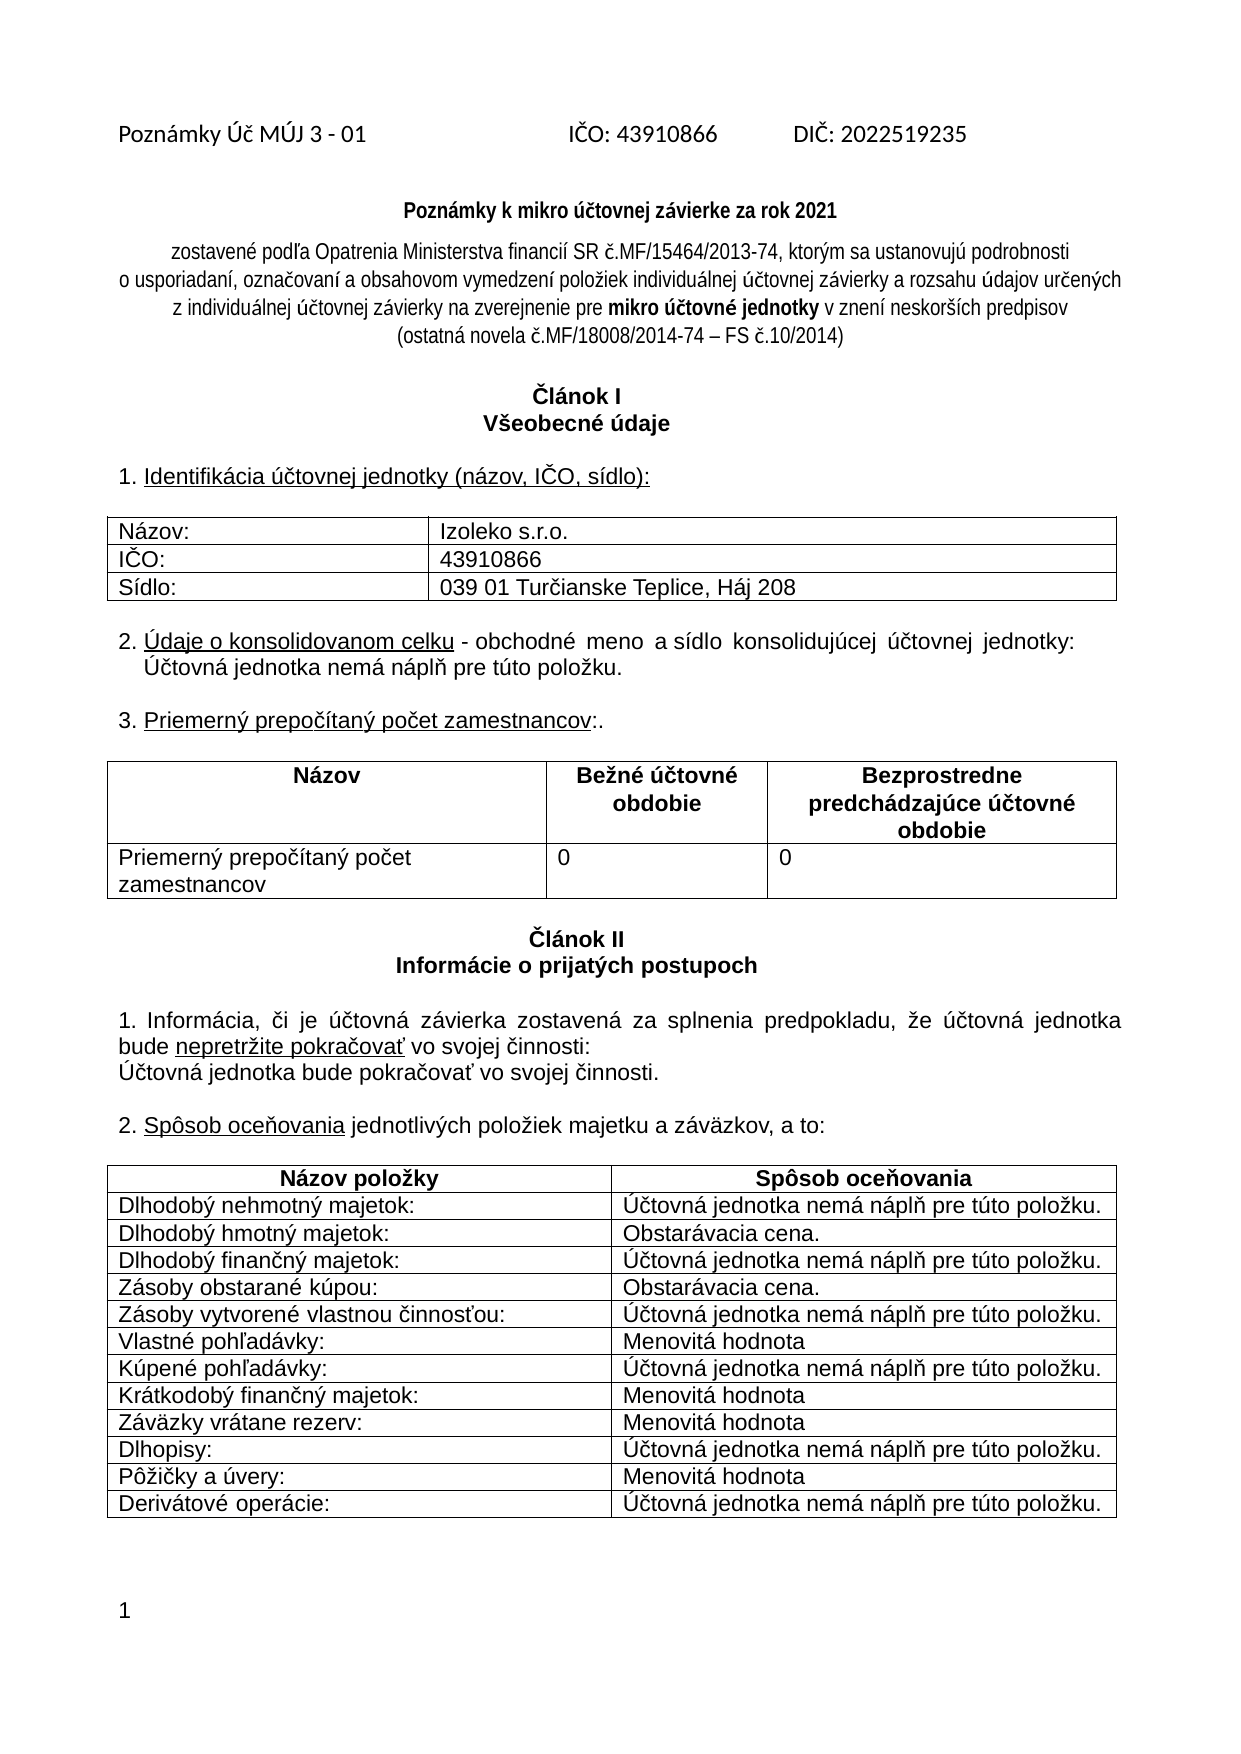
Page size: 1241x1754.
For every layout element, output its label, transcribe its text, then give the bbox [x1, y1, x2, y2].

table_cell Menovitá hodnota [612, 1328, 1116, 1354]
table_cell Zásoby obstarané kúpou: [108, 1274, 611, 1300]
table_cell Obstarávacia cena. [612, 1220, 1116, 1246]
table_cell 0 [547, 844, 767, 898]
table_cell Účtovná jednotka nemá náplň pre túto položku. [612, 1193, 1116, 1219]
table_header Bezprostredne predchádzajúce účtovné obdobie [768, 762, 1116, 843]
table_cell Derivátové operácie: [108, 1491, 611, 1517]
table_cell Obstarávacia cena. [612, 1274, 1116, 1300]
table_cell Dlhodobý nehmotný majetok: [108, 1193, 611, 1219]
table_cell Zásoby vytvorené vlastnou činnosťou: [108, 1301, 611, 1327]
text 1 [118, 1597, 1122, 1623]
text 2. Spôsob oceňovania jednotlivých položiek majetku a záväzkov, a to: [118, 1112, 1122, 1138]
text 1. Identifikácia účtovnej jednotky (názov, IČO, sídlo): [118, 463, 1122, 489]
table_cell Účtovná jednotka nemá náplň pre túto položku. [612, 1355, 1116, 1381]
table_header Spôsob oceňovania [612, 1166, 1116, 1192]
table_cell Vlastné pohľadávky: [108, 1328, 611, 1354]
text (ostatná novela č.MF/18008/2014-74 – FS č.10/2014) [118, 321, 1122, 349]
table_cell Dlhopisy: [108, 1437, 611, 1463]
table_cell Účtovná jednotka nemá náplň pre túto položku. [612, 1301, 1116, 1327]
table_cell Dlhodobý finančný majetok: [108, 1247, 611, 1273]
table_cell Účtovná jednotka nemá náplň pre túto položku. [612, 1247, 1116, 1273]
table_cell IČO: [108, 545, 428, 572]
table_cell 039 01 Turčianske Teplice, Háj 208 [429, 573, 1116, 600]
table_cell Kúpené pohľadávky: [108, 1355, 611, 1381]
table_cell Menovitá hodnota [612, 1464, 1116, 1490]
table_cell Krátkodobý finančný majetok: [108, 1383, 611, 1408]
table_cell Účtovná jednotka nemá náplň pre túto položku. [612, 1491, 1116, 1517]
table_cell Sídlo: [108, 573, 428, 600]
table_cell Priemerný prepočítaný počet zamestnancov [108, 844, 546, 898]
text Účtovná jednotka nemá náplň pre túto položku. [118, 654, 1122, 680]
table_cell Účtovná jednotka nemá náplň pre túto položku. [612, 1437, 1116, 1463]
text Účtovná jednotka bude pokračovať vo svojej činnosti. [118, 1059, 1122, 1086]
table_cell Menovitá hodnota [612, 1410, 1116, 1436]
table_cell Dlhodobý hmotný majetok: [108, 1220, 611, 1246]
table_cell 43910866 [429, 545, 1116, 572]
table_cell Menovitá hodnota [612, 1383, 1116, 1408]
table_header Názov: [108, 518, 428, 544]
text 3. Priemerný prepočítaný počet zamestnancov:. [118, 707, 1122, 734]
table_cell Pôžičky a úvery: [108, 1464, 611, 1490]
table_header Bežné účtovné obdobie [547, 762, 767, 843]
text 2. Údaje o konsolidovanom celku - obchodné meno a sídlo konsolidujúcej účtovnej jednotky: [118, 628, 1122, 654]
table_header Izoleko s.r.o. [429, 518, 1116, 544]
text Článok I [118, 383, 1035, 409]
table_cell 0 [768, 844, 1116, 898]
text Všeobecné údaje [118, 409, 1034, 436]
text zostavené podľa Opatrenia Ministerstva financií SR č.MF/15464/2013-74, ktorým sa ustanovujú podrobnosti o usporiadaní, označovaní a obsahovom vymedzení položiek individuálnej účtovnej závierky a rozsahu údajov určených z individuálnej účtovnej závierky na zverejnenie pre mikro účtovné jednotky v znení neskorších predpisov [118, 237, 1122, 321]
text Poznámky k mikro účtovnej závierke za rok 2021 [118, 196, 1122, 224]
text Článok II [118, 926, 1035, 952]
text Informácie o prijatých postupoch [118, 952, 1035, 978]
text 1. Informácia, či je účtovná závierka zostavená za splnenia predpokladu, že účtovná jednotka bude nepretržite pokračovať vo svojej činnosti: [118, 1007, 1122, 1059]
table_header Názov [108, 762, 546, 843]
table_cell Záväzky vrátane rezerv: [108, 1410, 611, 1436]
table_header Názov položky [108, 1166, 611, 1192]
